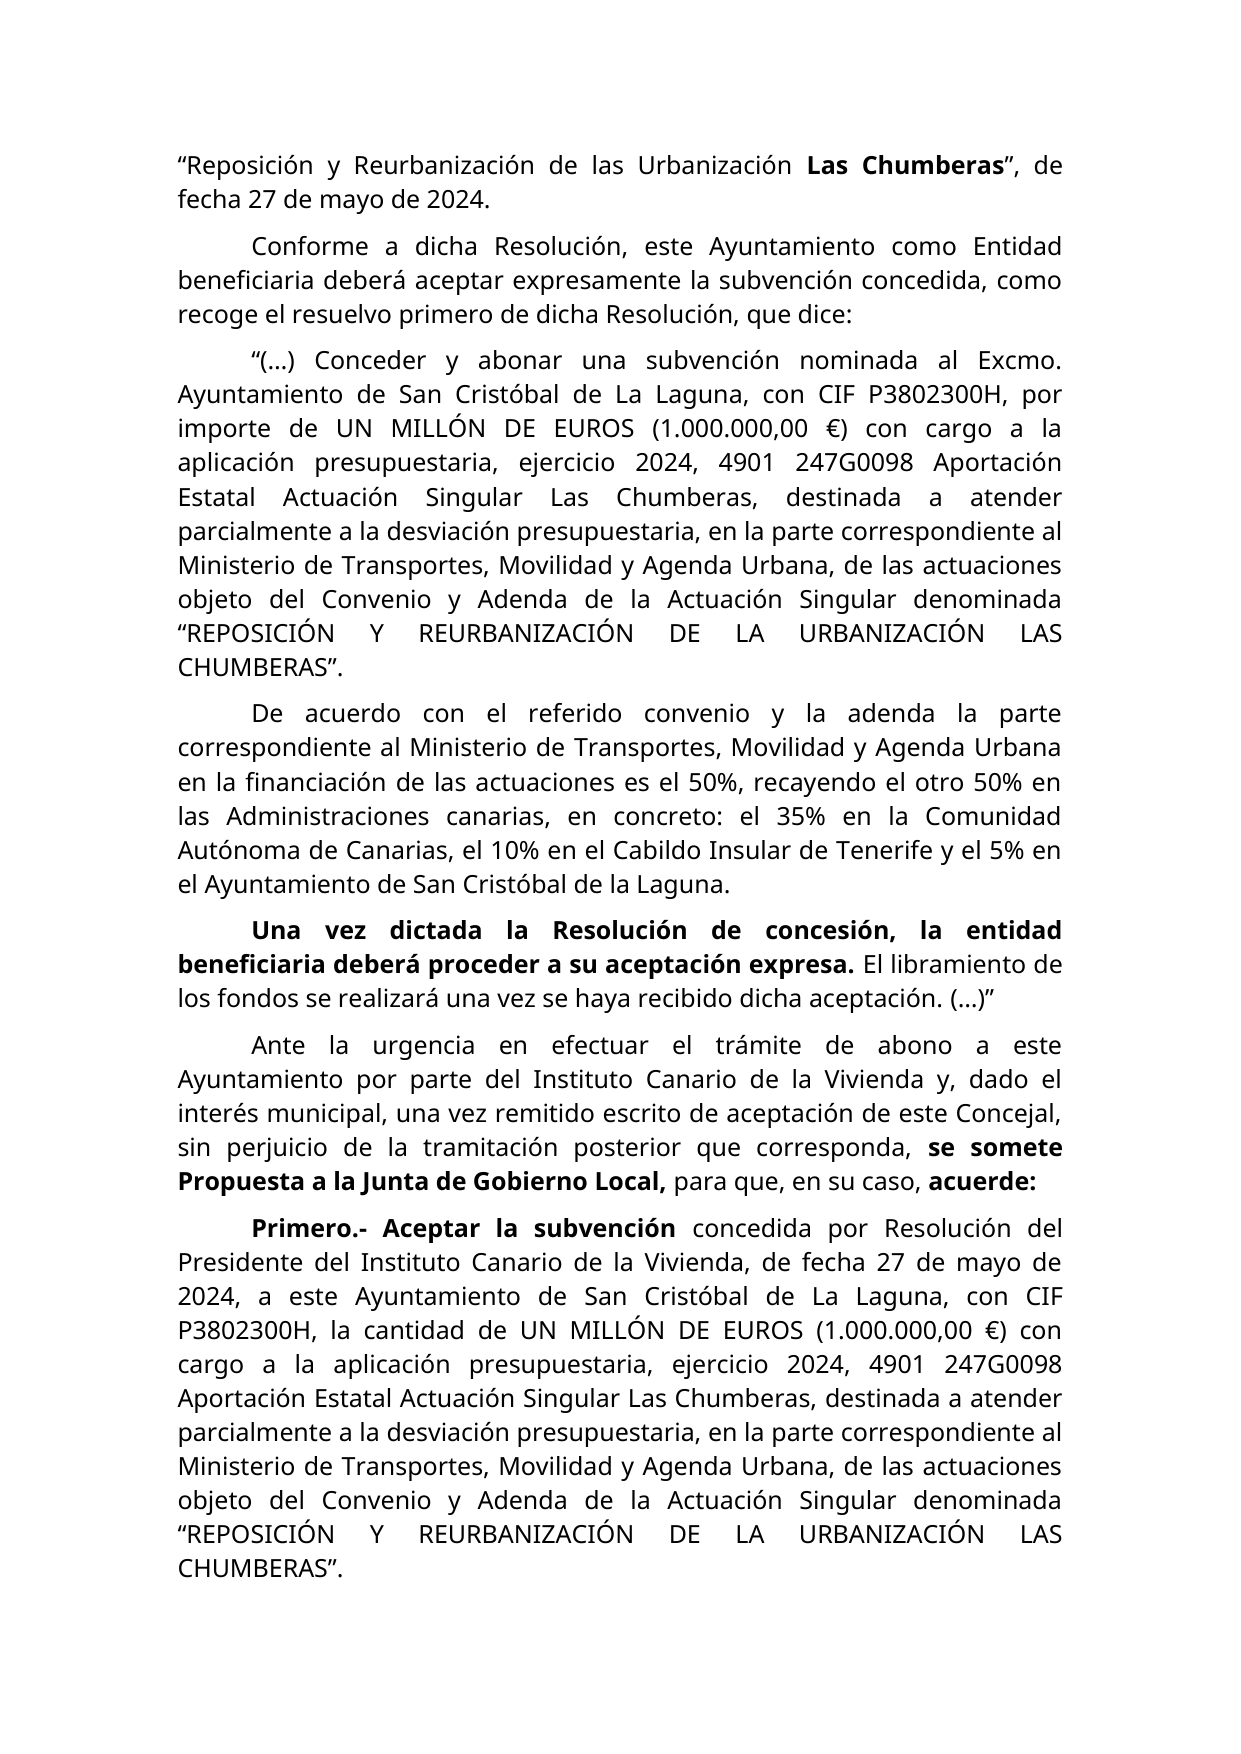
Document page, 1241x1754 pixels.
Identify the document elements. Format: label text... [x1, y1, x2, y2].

text Ante la urgencia en efectuar el trámite de abono a este Ayuntamiento por parte del Instituto Canario de la Vivienda y, dado el interés municipal, una vez remitido escrito de aceptación de este Concejal, sin perjuicio de la tramitación posterior que corresponda, se somete Propuesta a la Junta de Gobierno Local, para que, en su caso, acuerde: [177, 1028, 1063, 1198]
text “(…) Conceder y abonar una subvención nominada al Excmo. Ayuntamiento de San Cristóbal de La Laguna, con CIF P3802300H, por importe de UN MILLÓN DE EUROS (1.000.000,00 €) con cargo a la aplicación presupuestaria, ejercicio 2024, 4901 247G0098 Aportación Estatal Actuación Singular Las Chumberas, destinada a atender parcialmente a la desviación presupuestaria, en la parte correspondiente al Ministerio de Transportes, Movilidad y Agenda Urbana, de las actuaciones objeto del Convenio y Adenda de la Actuación Singular denominada “REPOSICIÓN Y REURBANIZACIÓN DE LA URBANIZACIÓN LAS CHUMBERAS”. [177, 343, 1063, 683]
text Una vez dictada la Resolución de concesión, la entidad beneficiaria deberá proceder a su aceptación expresa. El libramiento de los fondos se realizará una vez se haya recibido dicha aceptación. (…)” [177, 913, 1063, 1015]
text “Reposición y Reurbanización de las Urbanización Las Chumberas”, de fecha 27 de mayo de 2024. [177, 148, 1063, 216]
text Conforme a dicha Resolución, este Ayuntamiento como Entidad beneficiaria deberá aceptar expresamente la subvención concedida, como recoge el resuelvo primero de dicha Resolución, que dice: [177, 228, 1063, 330]
text Primero.- Aceptar la subvención concedida por Resolución del Presidente del Instituto Canario de la Vivienda, de fecha 27 de mayo de 2024, a este Ayuntamiento de San Cristóbal de La Laguna, con CIF P3802300H, la cantidad de UN MILLÓN DE EUROS (1.000.000,00 €) con cargo a la aplicación presupuestaria, ejercicio 2024, 4901 247G0098 Aportación Estatal Actuación Singular Las Chumberas, destinada a atender parcialmente a la desviación presupuestaria, en la parte correspondiente al Ministerio de Transportes, Movilidad y Agenda Urbana, de las actuaciones objeto del Convenio y Adenda de la Actuación Singular denominada “REPOSICIÓN Y REURBANIZACIÓN DE LA URBANIZACIÓN LAS CHUMBERAS”. [177, 1210, 1063, 1585]
text De acuerdo con el referido convenio y la adenda la parte correspondiente al Ministerio de Transportes, Movilidad y Agenda Urbana en la financiación de las actuaciones es el 50%, recayendo el otro 50% en las Administraciones canarias, en concreto: el 35% en la Comunidad Autónoma de Canarias, el 10% en el Cabildo Insular de Tenerife y el 5% en el Ayuntamiento de San Cristóbal de la Laguna. [177, 696, 1063, 900]
